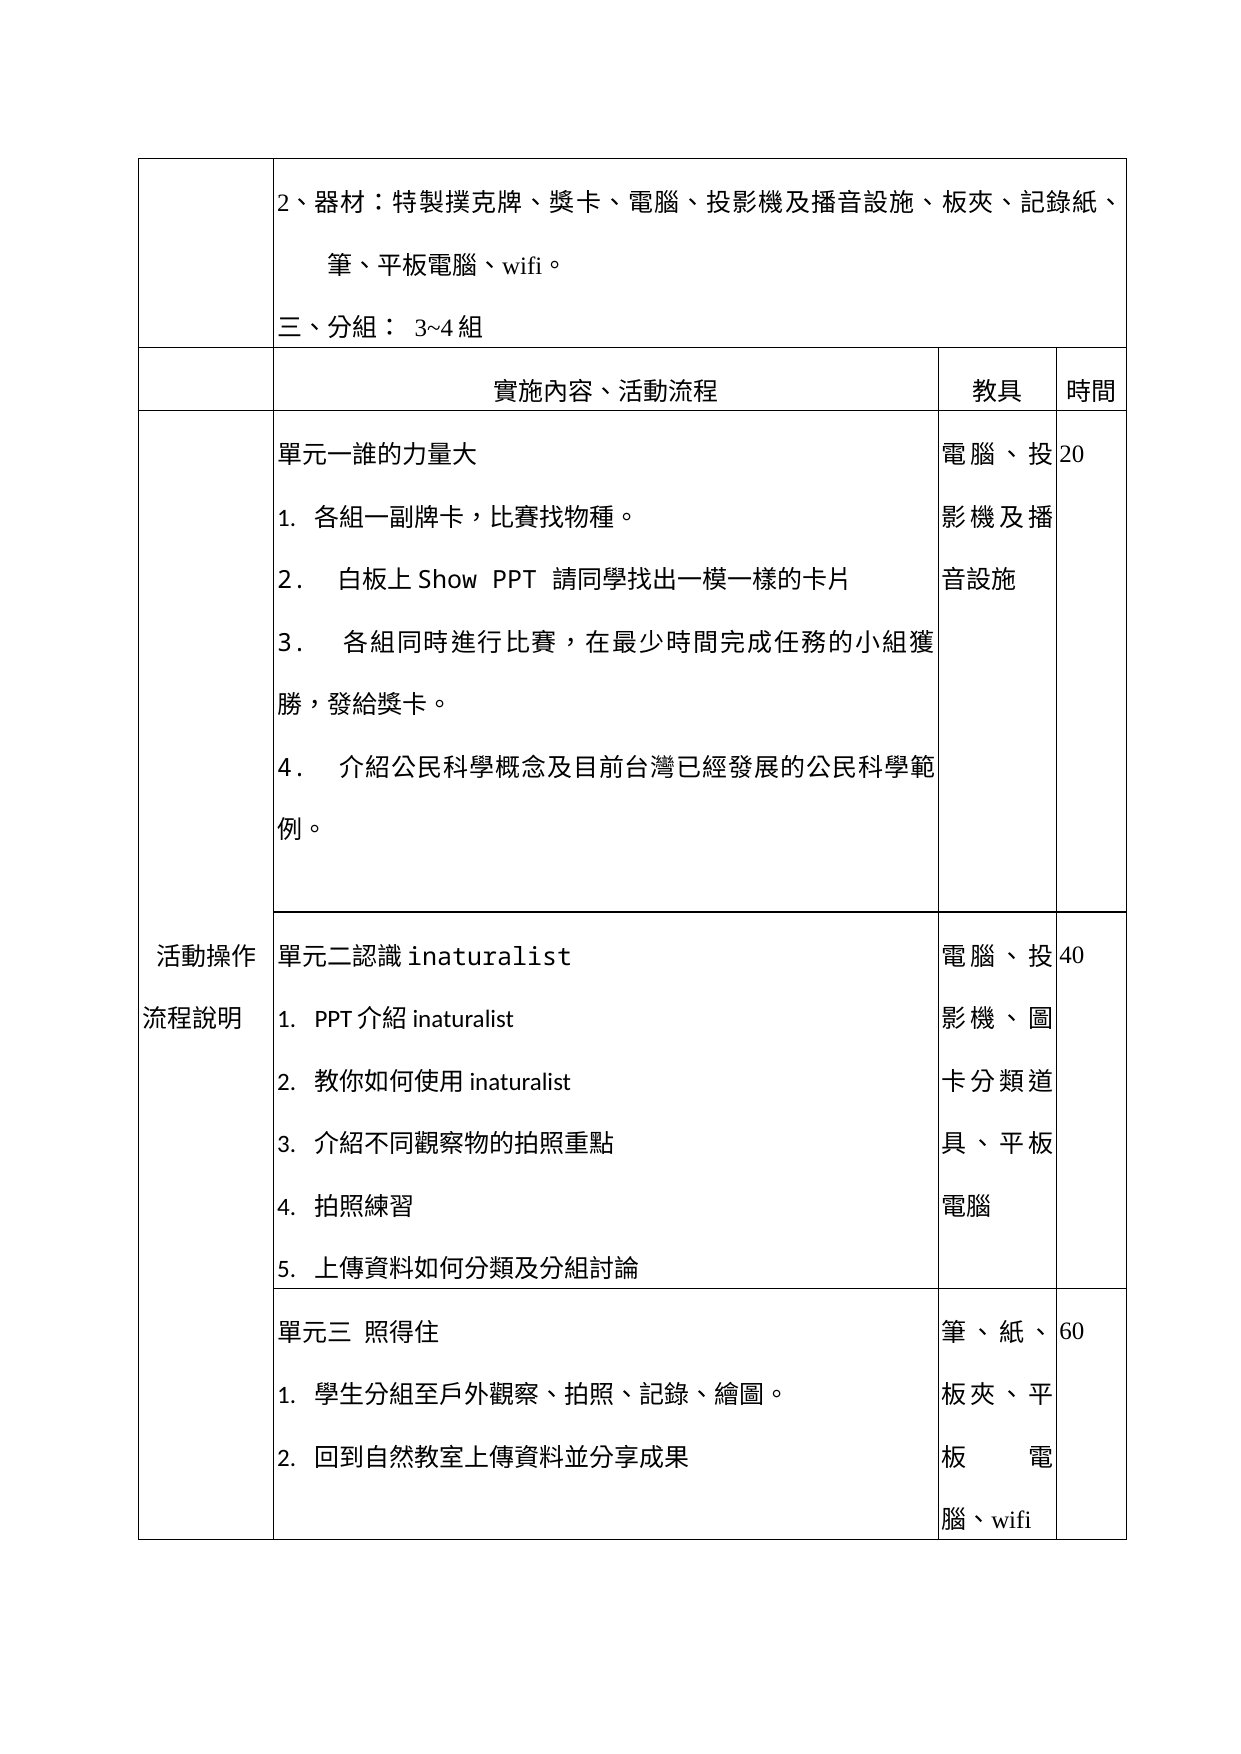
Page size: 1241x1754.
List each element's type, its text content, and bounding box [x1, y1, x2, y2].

table_cell 筆、紙、板夾、平板電腦、wifi [939, 1289, 1056, 1538]
table_cell [139, 159, 273, 347]
table_cell 實施內容、活動流程 [274, 348, 938, 410]
table_cell [139, 348, 273, 410]
table_cell 活動操作 流程說明 [139, 411, 273, 1538]
table_cell 時間 [1057, 348, 1126, 410]
table_cell 單元二認識inaturalist PPT介紹inaturalist 教你如何使用inaturalist 介紹不同觀察物的拍照重點 拍照練習 上傳資料如何分類及分組討論 [274, 913, 938, 1287]
table_cell 教具 [939, 348, 1056, 410]
table_cell 單元一誰的力量大 各組一副牌卡，比賽找物種。 2. 白板上Show PPT 請同學找出一模一樣的卡片 3. 各組同時進行比賽，在最少時間完成任務的小組獲勝，發給獎卡。 4. 介紹公民科學概念及目前台灣已經發展的公民科學範例。 [274, 411, 938, 911]
table_cell 電腦、投影機及播音設施 [939, 411, 1056, 911]
table_cell 60 [1057, 1289, 1126, 1538]
table_cell 電腦、投影機、圖卡分類道具、平板電腦 [939, 913, 1056, 1287]
table_cell 單元三 照得住 學生分組至戶外觀察、拍照、記錄、繪圖。 回到自然教室上傳資料並分享成果 [274, 1289, 938, 1538]
table_cell 先備經驗：無 器材：特製撲克牌、獎卡、電腦、投影機及播音設施、板夾、記錄紙、筆、平板電腦、wifi。 三、分組： 3~4組 [274, 159, 1126, 347]
table_cell 40 [1057, 913, 1126, 1287]
table_cell 20 [1057, 411, 1126, 911]
